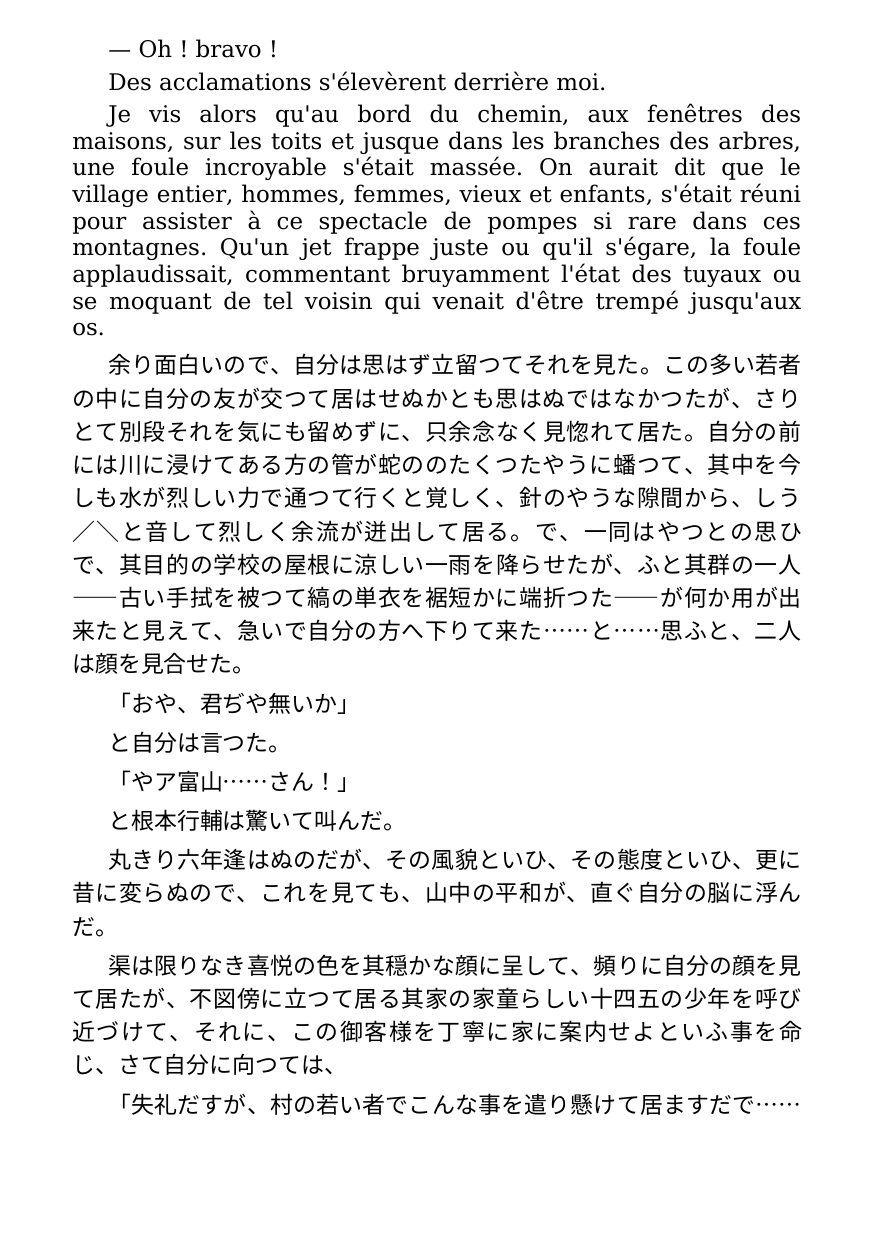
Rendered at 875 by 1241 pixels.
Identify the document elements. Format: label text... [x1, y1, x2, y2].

text Je vis alors qu'au bord du chemin, aux fenêtres des maisons, sur les toits et jusque dans les branches des arbres, une foule incroyable s'était massée. On aurait dit que le village entier, hommes, femmes, vieux et enfants, s'était réuni pour assister à ce spectacle de pompes si rare dans ces montagnes. Qu'un jet frappe juste ou qu'il s'égare, la foule applaudissait, commentant bruyamment l'état des tuyaux ou se moquant de tel voisin qui venait d'être trempé jusqu'aux os. [72, 101, 802, 341]
text 丸きり六年逢はぬのだが、その風貌といひ、その態度といひ、更に昔に変らぬので、これを見ても、山中の平和が、直ぐ自分の脳に浮んだ。 [72, 842, 802, 942]
text 「やア富山……さん！」 [72, 764, 802, 797]
text と自分は言つた。 [72, 724, 802, 758]
text 余り面白いので、自分は思はず立留つてそれを見た。この多い若者の中に自分の友が交つて居はせぬかとも思はぬではなかつたが、さりとて別段それを気にも留めずに、只余念なく見惚れて居た。自分の前には川に浸けてある方の管が蛇ののたくつたやうに蟠つて、其中を今しも水が烈しい力で通つて行くと覚しく、針のやうな隙間から、しう／＼と音して烈しく余流が迸出して居る。で、一同はやつとの思ひで、其目的の学校の屋根に涼しい一雨を降らせたが、ふと其群の一人――古い手拭を被つて縞の単衣を裾短かに端折つた――が何か用が出来たと見えて、急いで自分の方へ下りて来た……と……思ふと、二人は顔を見合せた。 [72, 347, 802, 679]
text 渠は限りなき喜悦の色を其穏かな顔に呈して、頻りに自分の顔を見て居たが、不図傍に立つて居る其家の家童らしい十四五の少年を呼び近づけて、それに、この御客様を丁寧に家に案内せよといふ事を命じ、さて自分に向つては、 [72, 948, 802, 1081]
text と根本行輔は驚いて叫んだ。 [72, 803, 802, 836]
text — Oh ! bravo ! [72, 36, 802, 63]
text 「おや、君ぢや無いか」 [72, 685, 802, 719]
text Des acclamations s'élevèrent derrière moi. [72, 69, 802, 95]
text 「失礼だすが、村の若い者でこんな事を遣り懸けて居ますだで…… [72, 1087, 802, 1120]
